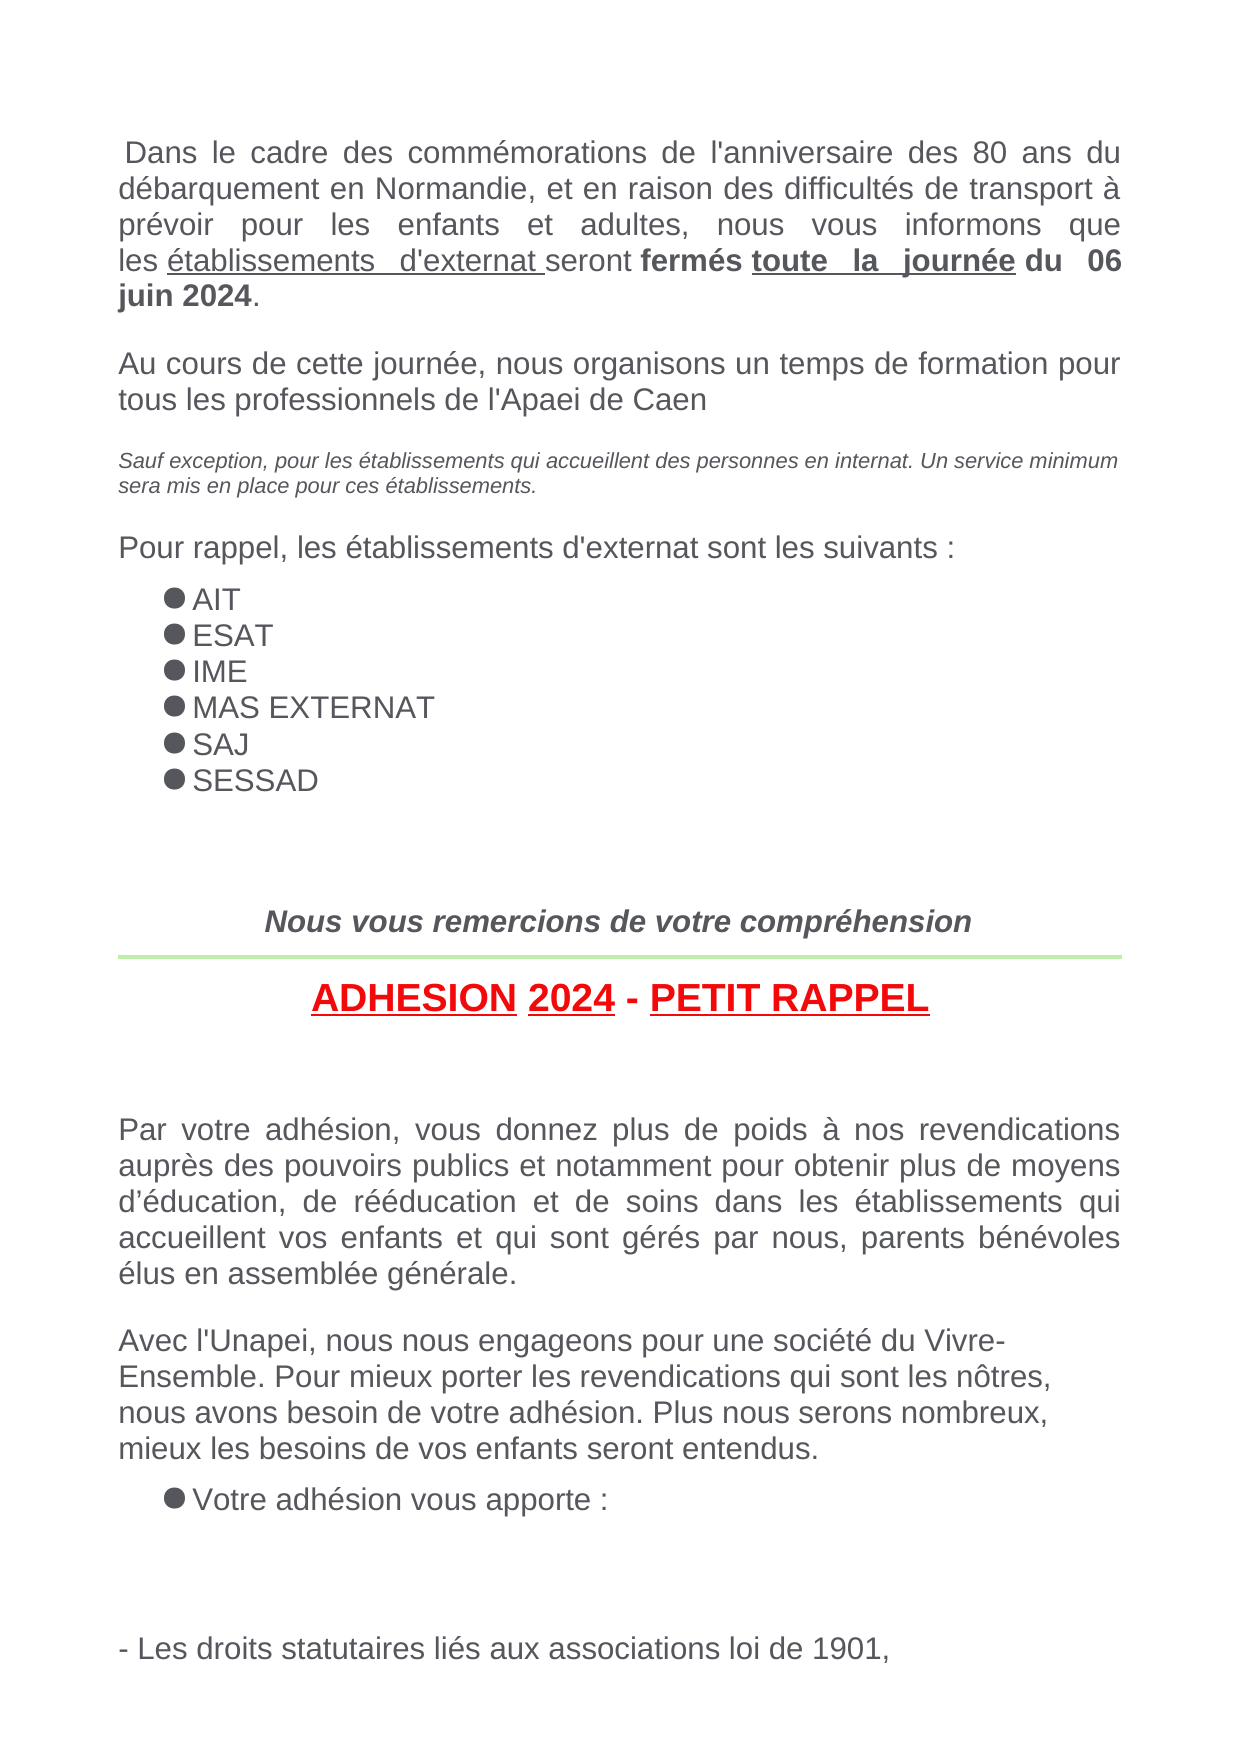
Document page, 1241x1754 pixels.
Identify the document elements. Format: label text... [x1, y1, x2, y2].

table_cell ADHESION 2024 - PETIT RAPPEL Par votre adhésion, vous donnez plus de poids à nos revendications auprès des pouvoirs publics et notamment pour obtenir plus de moyens d’éducation, de rééducation et de soins dans les établissements qui accueillent vos enfants et qui sont gérés par nous, parents bénévoles élus en assemblée générale. Avec l'Unapei, nous nous engageons pour une société du Vivre-Ensemble. Pour mieux porter les revendications qui sont les nôtres, nous avons besoin de votre adhésion. Plus nous serons nombreux, mieux les besoins de vos enfants seront entendus. Votre adhésion vous apporte : - Les droits statutaires liés aux associations loi de 1901, - L’abonnement à la revue « Vivre Ensemble » de l’Unapei (union nationale des associations de parents, de personnes handicapées mentales et de leurs amis, qui représentent 55 000 familles), - Le droit à prendre part aux débats associatifs qui déterminent les orientations de l’Apaei de Caen. - L'appartenance à l'Unapei, 1er réseau français œuvrant pour les personnes déficientes intellectuelles La cotisation 2024 s’élève à 80 € (pour les amis) La cotisation 2024 s’élève à 90 € (pour les familles) Ce montant est déductible de vos impôts. [118, 959, 1122, 1636]
table_header Dans le cadre des commémorations de l'anniversaire des 80 ans du débarquement en Normandie, et en raison des difficultés de transport à prévoir pour les enfants et adultes, nous vous informons que les établissements d'externat seront fermés toute la journée du 06 juin 2024. Au cours de cette journée, nous organisons un temps de formation pour tous les professionnels de l'Apaei de Caen Sauf exception, pour les établissements qui accueillent des personnes en internat. Un service minimum sera mis en place pour ces établissements. Pour rappel, les établissements d'externat sont les suivants : AIT ESAT IME MAS EXTERNAT SAJ SESSAD Nous vous remercions de votre compréhension [118, 118, 1122, 954]
table_cell [118, 955, 1122, 959]
